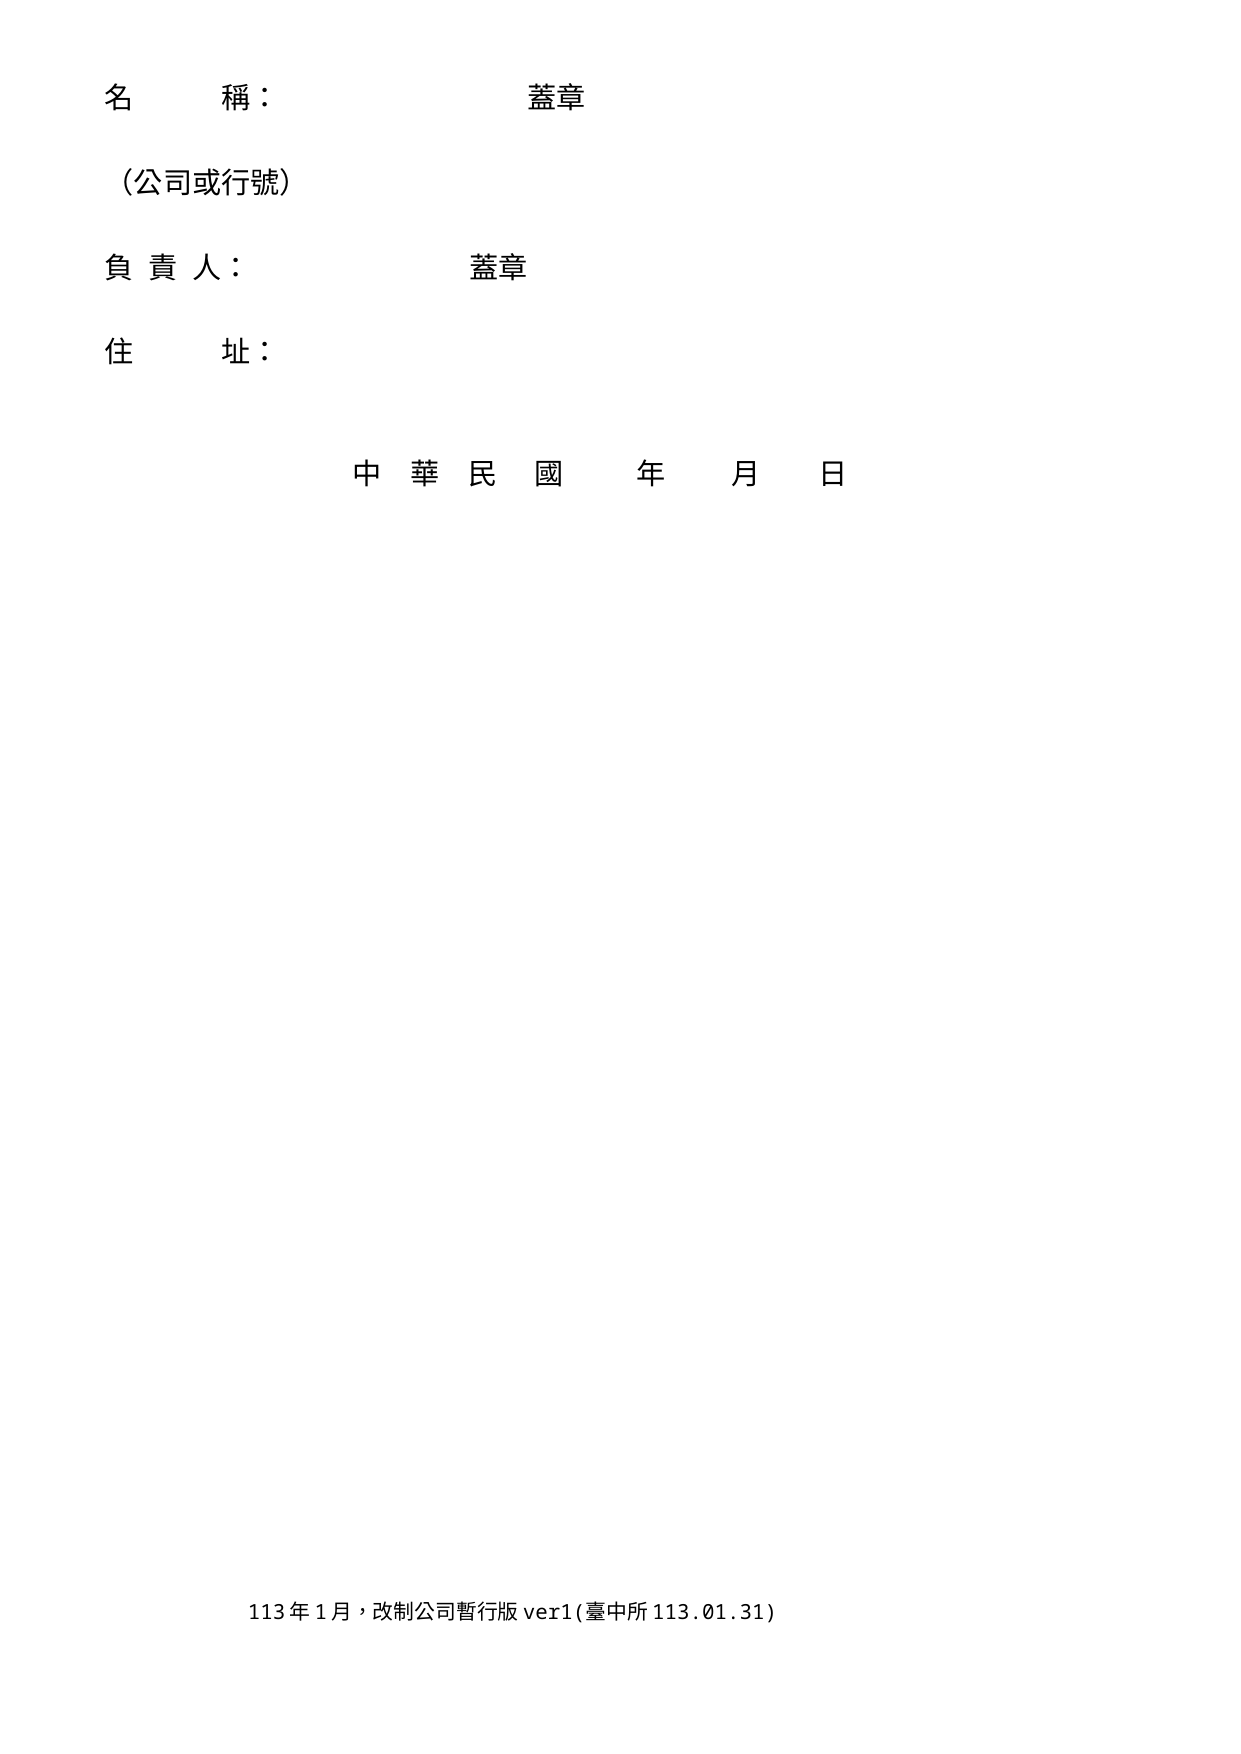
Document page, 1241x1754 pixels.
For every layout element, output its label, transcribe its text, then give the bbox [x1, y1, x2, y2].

text 中 華 民 國 年 月 日 [75, 451, 1125, 493]
text （公司或行號） [75, 159, 1125, 202]
text 負 責 人： 蓋章 [75, 244, 1125, 286]
text 住 址： [75, 329, 1125, 371]
text 名 稱： 蓋章 [75, 75, 1125, 117]
